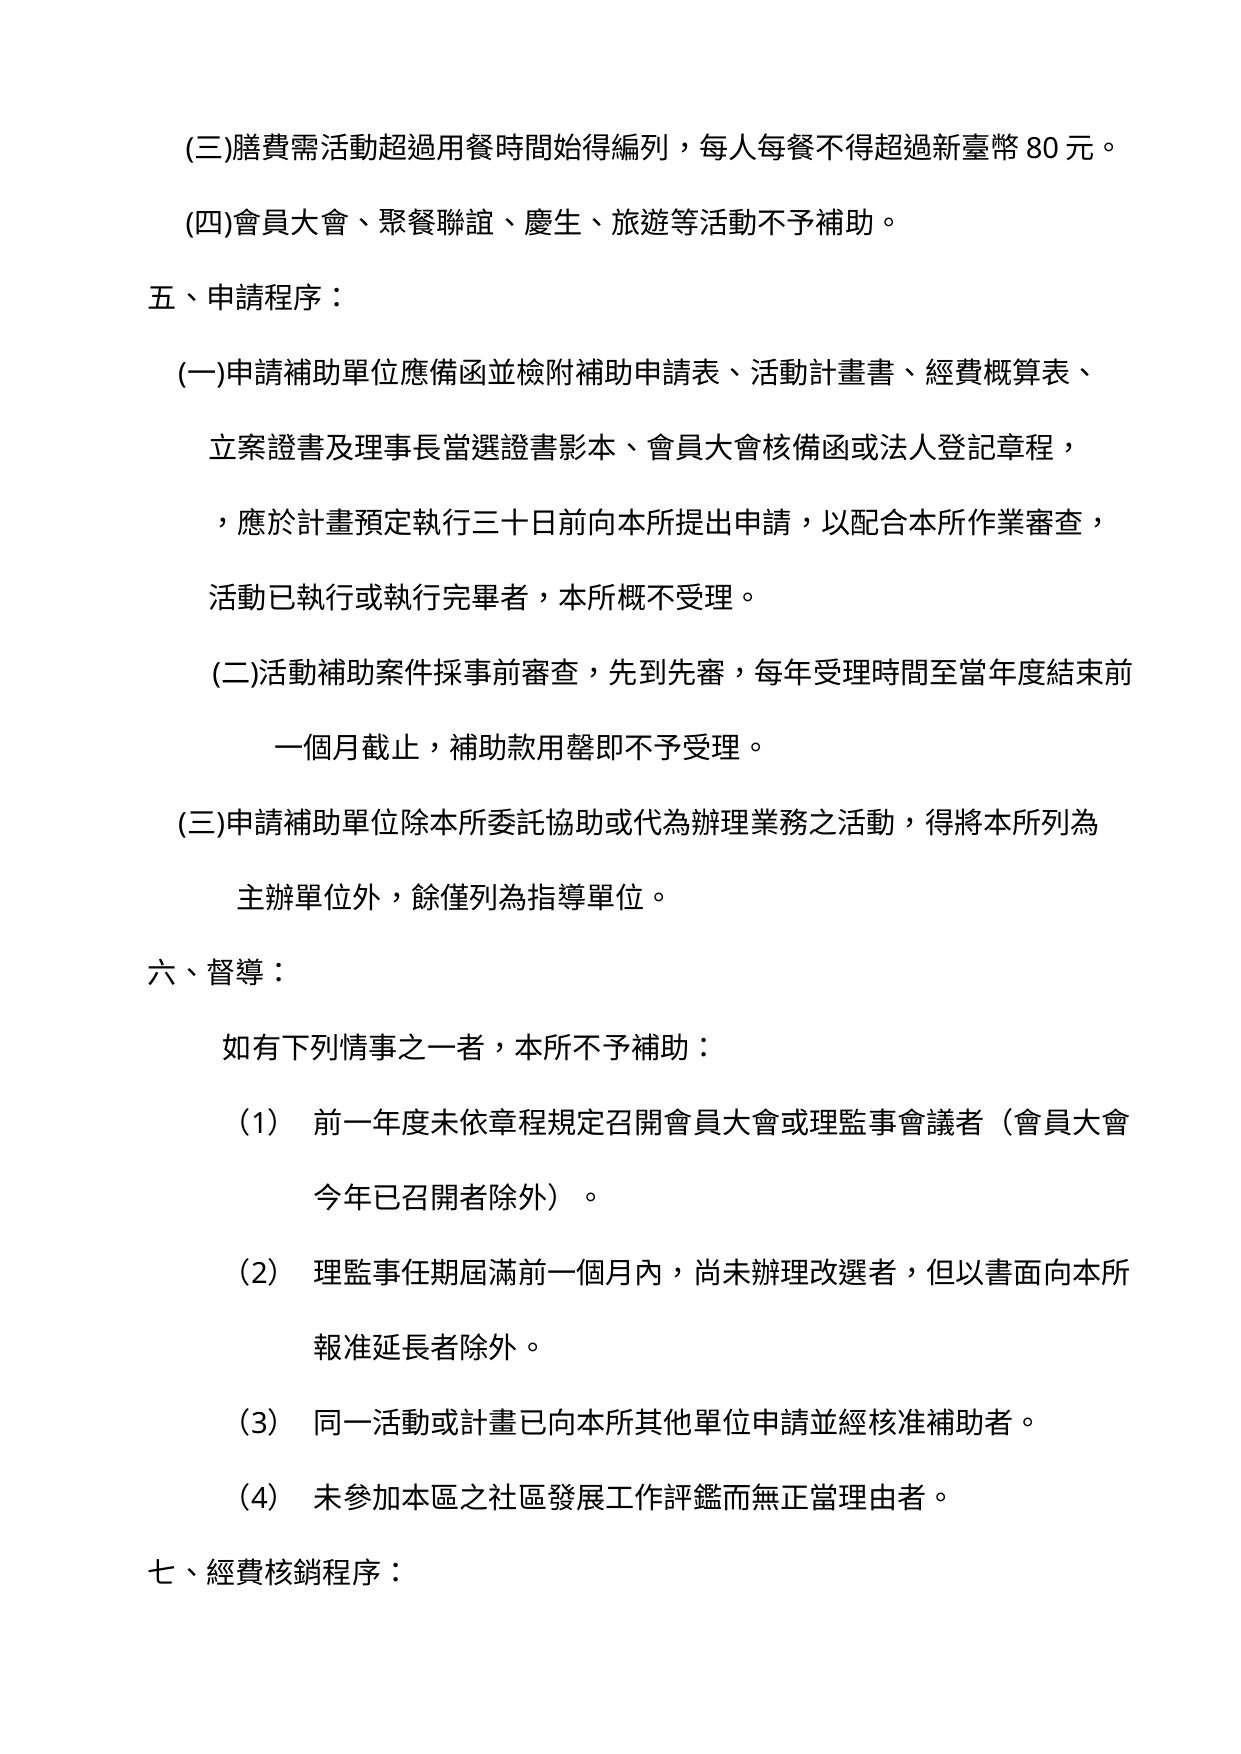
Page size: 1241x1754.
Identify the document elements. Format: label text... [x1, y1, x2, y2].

text 七、經費核銷程序： [148, 1533, 1137, 1608]
text (三)申請補助單位除本所委託協助或代為辦理業務之活動，得將本所列為 [148, 783, 1137, 858]
text ，應於計畫預定執行三十日前向本所提出申請，以配合本所作業審查， [148, 483, 1137, 558]
list 理監事任期屆滿前一個月內，尚未辦理改選者，但以書面向本所報准延長者除外。 [222, 1233, 1137, 1383]
text 如有下列情事之一者，本所不予補助： [223, 1008, 1137, 1083]
text 活動已執行或執行完畢者，本所概不受理。 [148, 558, 1137, 633]
text (二)活動補助案件採事前審查，先到先審，每年受理時間至當年度結束前一個月截止，補助款用罄即不予受理。 [212, 633, 1137, 783]
list 未參加本區之社區發展工作評鑑而無正當理由者。 [222, 1458, 1137, 1533]
list 同一活動或計畫已向本所其他單位申請並經核准補助者。 [222, 1383, 1137, 1458]
text 立案證書及理事長當選證書影本、會員大會核備函或法人登記章程， [148, 408, 1137, 483]
list 前一年度未依章程規定召開會員大會或理監事會議者（會員大會今年已召開者除外）。 [222, 1083, 1137, 1233]
text (三)膳費需活動超過用餐時間始得編列，每人每餐不得超過新臺幣80元。 [148, 108, 1137, 183]
text (四)會員大會、聚餐聯誼、慶生、旅遊等活動不予補助。 [148, 183, 1137, 258]
text 主辦單位外，餘僅列為指導單位。 [206, 858, 1137, 933]
text (一)申請補助單位應備函並檢附補助申請表、活動計畫書、經費概算表、 [148, 333, 1137, 408]
text 六、督導： [148, 933, 1137, 1008]
text 五、申請程序： [148, 258, 1137, 333]
